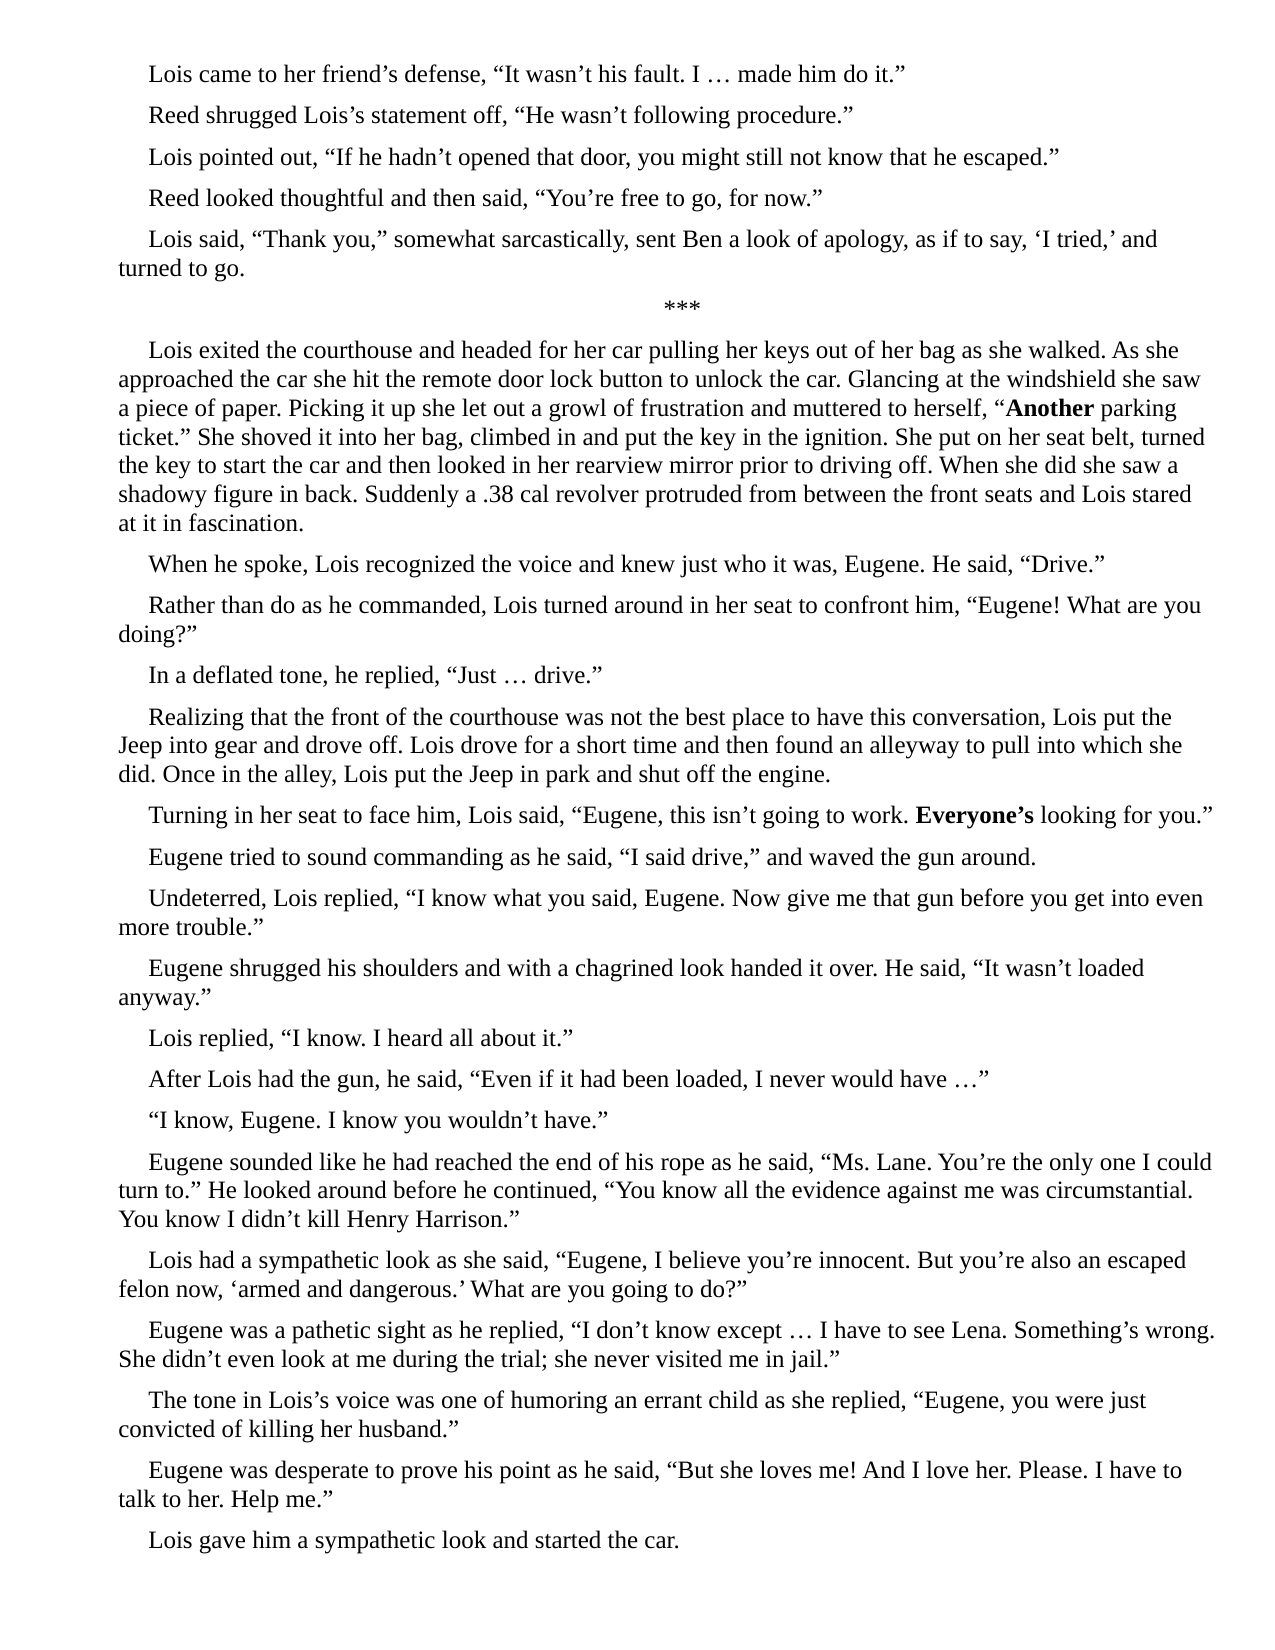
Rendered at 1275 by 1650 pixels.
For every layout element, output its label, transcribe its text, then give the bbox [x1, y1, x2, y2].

text Lois gave him a sympathetic look and started the car. [118, 1525, 1216, 1554]
text “I know, Eugene. I know you wouldn’t have.” [118, 1105, 1216, 1134]
text Lois had a sympathetic look as she said, “Eugene, I believe you’re innocent. But you’re also an escaped felon now, ‘armed and dangerous.’ What are you going to do?” [118, 1245, 1216, 1303]
text *** [118, 294, 1216, 323]
text Turning in her seat to face him, Lois said, “Eugene, this isn’t going to work. Everyone’s looking for you.” [118, 800, 1216, 829]
text Realizing that the front of the courthouse was not the best place to have this conversation, Lois put the Jeep into gear and drove off. Lois drove for a short time and then found an alleyway to pull into which she did. Once in the alley, Lois put the Jeep in park and shut off the engine. [118, 702, 1216, 788]
text Eugene shrugged his shoulders and with a chagrined look handed it over. He said, “It wasn’t loaded anyway.” [118, 953, 1216, 1010]
text Lois came to her friend’s defense, “It wasn’t his fault. I … made him do it.” [118, 59, 1216, 88]
text After Lois had the gun, he said, “Even if it had been loaded, I never would have …” [118, 1064, 1216, 1093]
text In a deflated tone, he replied, “Just … drive.” [118, 660, 1216, 689]
text Lois pointed out, “If he hadn’t opened that door, you might still not know that he escaped.” [118, 142, 1216, 170]
text Lois exited the courthouse and headed for her car pulling her keys out of her bag as she walked. As she approached the car she hit the remote door lock button to unlock the car. Glancing at the windshield she saw a piece of paper. Picking it up she let out a growl of frustration and muttered to herself, “Another parking ticket.” She shoved it into her bag, climbed in and put the key in the ignition. She put on her seat belt, turned the key to start the car and then looked in her rearview mirror prior to driving off. When she did she saw a shadowy figure in back. Suddenly a .38 cal revolver protruded from between the front seats and Lois stared at it in fascination. [118, 335, 1216, 537]
text Eugene was a pathetic sight as he replied, “I don’t know except … I have to see Lena. Something’s wrong. She didn’t even look at me during the trial; she never visited me in jail.” [118, 1315, 1216, 1373]
text Eugene was desperate to prove his point as he said, “But she loves me! And I love her. Please. I have to talk to her. Help me.” [118, 1455, 1216, 1513]
text Rather than do as he commanded, Lois turned around in her seat to confront him, “Eugene! What are you doing?” [118, 590, 1216, 648]
text Reed looked thoughtful and then said, “You’re free to go, for now.” [118, 183, 1216, 212]
text Reed shrugged Lois’s statement off, “He wasn’t following procedure.” [118, 100, 1216, 129]
text Lois said, “Thank you,” somewhat sarcastically, sent Ben a look of apology, as if to say, ‘I tried,’ and turned to go. [118, 224, 1216, 282]
text Lois replied, “I know. I heard all about it.” [118, 1023, 1216, 1052]
text The tone in Lois’s voice was one of humoring an errant child as she replied, “Eugene, you were just convicted of killing her husband.” [118, 1385, 1216, 1443]
text When he spoke, Lois recognized the voice and knew just who it was, Eugene. He said, “Drive.” [118, 549, 1216, 578]
text Undeterred, Lois replied, “I know what you said, Eugene. Now give me that gun before you get into even more trouble.” [118, 883, 1216, 940]
text Eugene sounded like he had reached the end of his rope as he said, “Ms. Lane. You’re the only one I could turn to.” He looked around before he continued, “You know all the evidence against me was circumstantial. You know I didn’t kill Henry Harrison.” [118, 1147, 1216, 1233]
text Eugene tried to sound commanding as he said, “I said drive,” and waved the gun around. [118, 842, 1216, 870]
